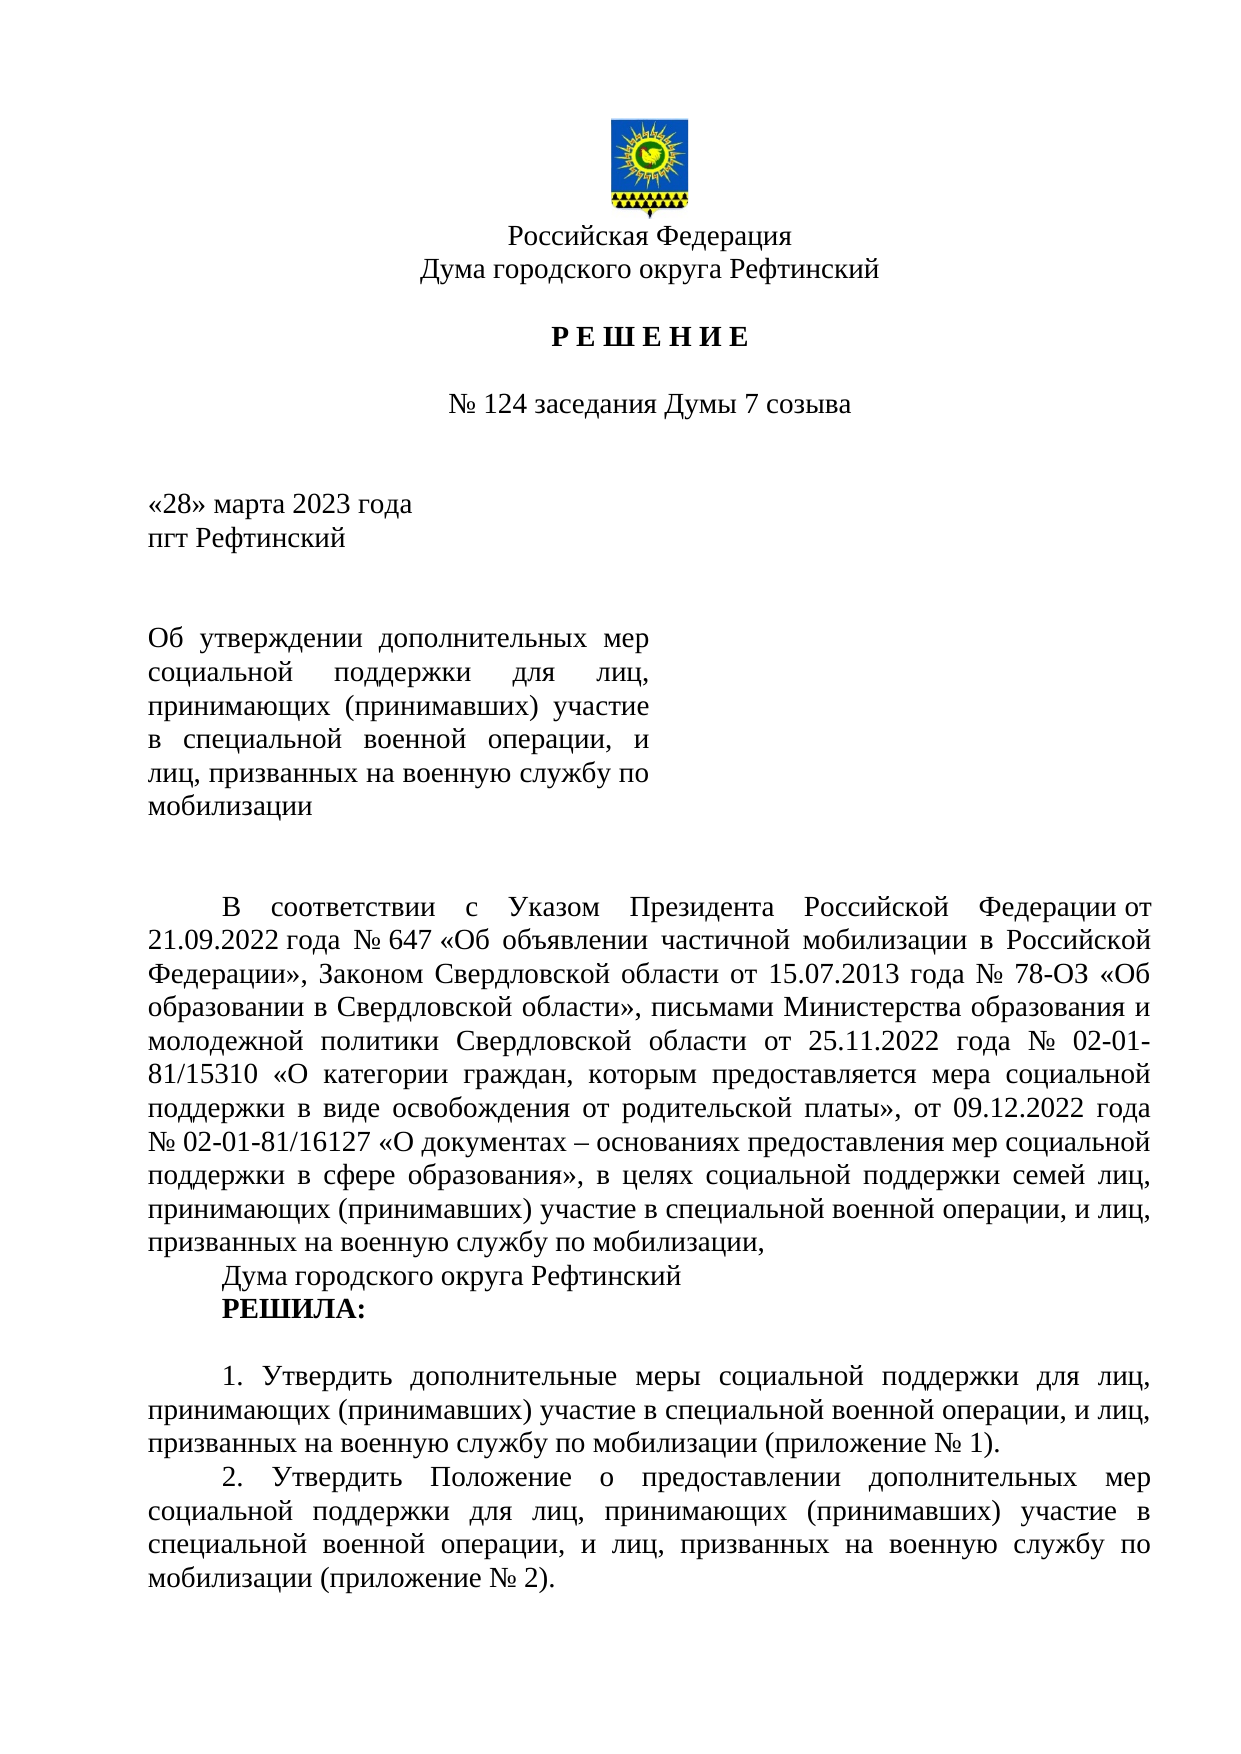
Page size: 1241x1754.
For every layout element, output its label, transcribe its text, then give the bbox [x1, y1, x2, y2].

text 1. Утвердить дополнительные меры социальной поддержки для лиц, принимающих (принимавших) участие в специальной военной операции, и лиц, призванных на военную службу по мобилизации (приложение № 1). [148, 1358, 1152, 1459]
text Дума городского округа Рефтинский [148, 252, 1152, 285]
text Об утверждении дополнительных мер социальной поддержки для лиц, принимающих (принимавших) участие в специальной военной операции, и лиц, призванных на военную службу по мобилизации [148, 621, 650, 822]
text Российская Федерация [148, 218, 1152, 252]
text пгт Рефтинский [148, 520, 1152, 553]
text № 124 заседания Думы 7 созыва [148, 386, 1152, 419]
text Р Е Ш Е Н И Е [148, 319, 1152, 352]
text 2. Утвердить Положение о предоставлении дополнительных мер социальной поддержки для лиц, принимающих (принимавших) участие в специальной военной операции, и лиц, призванных на военную службу по мобилизации (приложение № 2). [148, 1459, 1152, 1593]
subtitle Дума городского округа Рефтинский [148, 1258, 1152, 1291]
text «28» марта 2023 года [148, 486, 1152, 520]
text В соответствии с Указом Президента Российской Федерации от 21.09.2022 года № 647 «Об объявлении частичной мобилизации в Российской Федерации», Законом Свердловской области от 15.07.2013 года № 78-ОЗ «Об образовании в Свердловской области», письмами Министерства образования и молодежной политики Свердловской области от 25.11.2022 года № 02-01-81/15310 «О категории граждан, которым предоставляется мера социальной поддержки в виде освобождения от родительской платы», от 09.12.2022 года № 02-01-81/16127 «О документах – основаниях предоставления мер социальной поддержки в сфере образования», в целях социальной поддержки семей лиц, принимающих (принимавших) участие в специальной военной операции, и лиц, призванных на военную службу по мобилизации, [148, 889, 1152, 1258]
text РЕШИЛА: [148, 1291, 1152, 1325]
